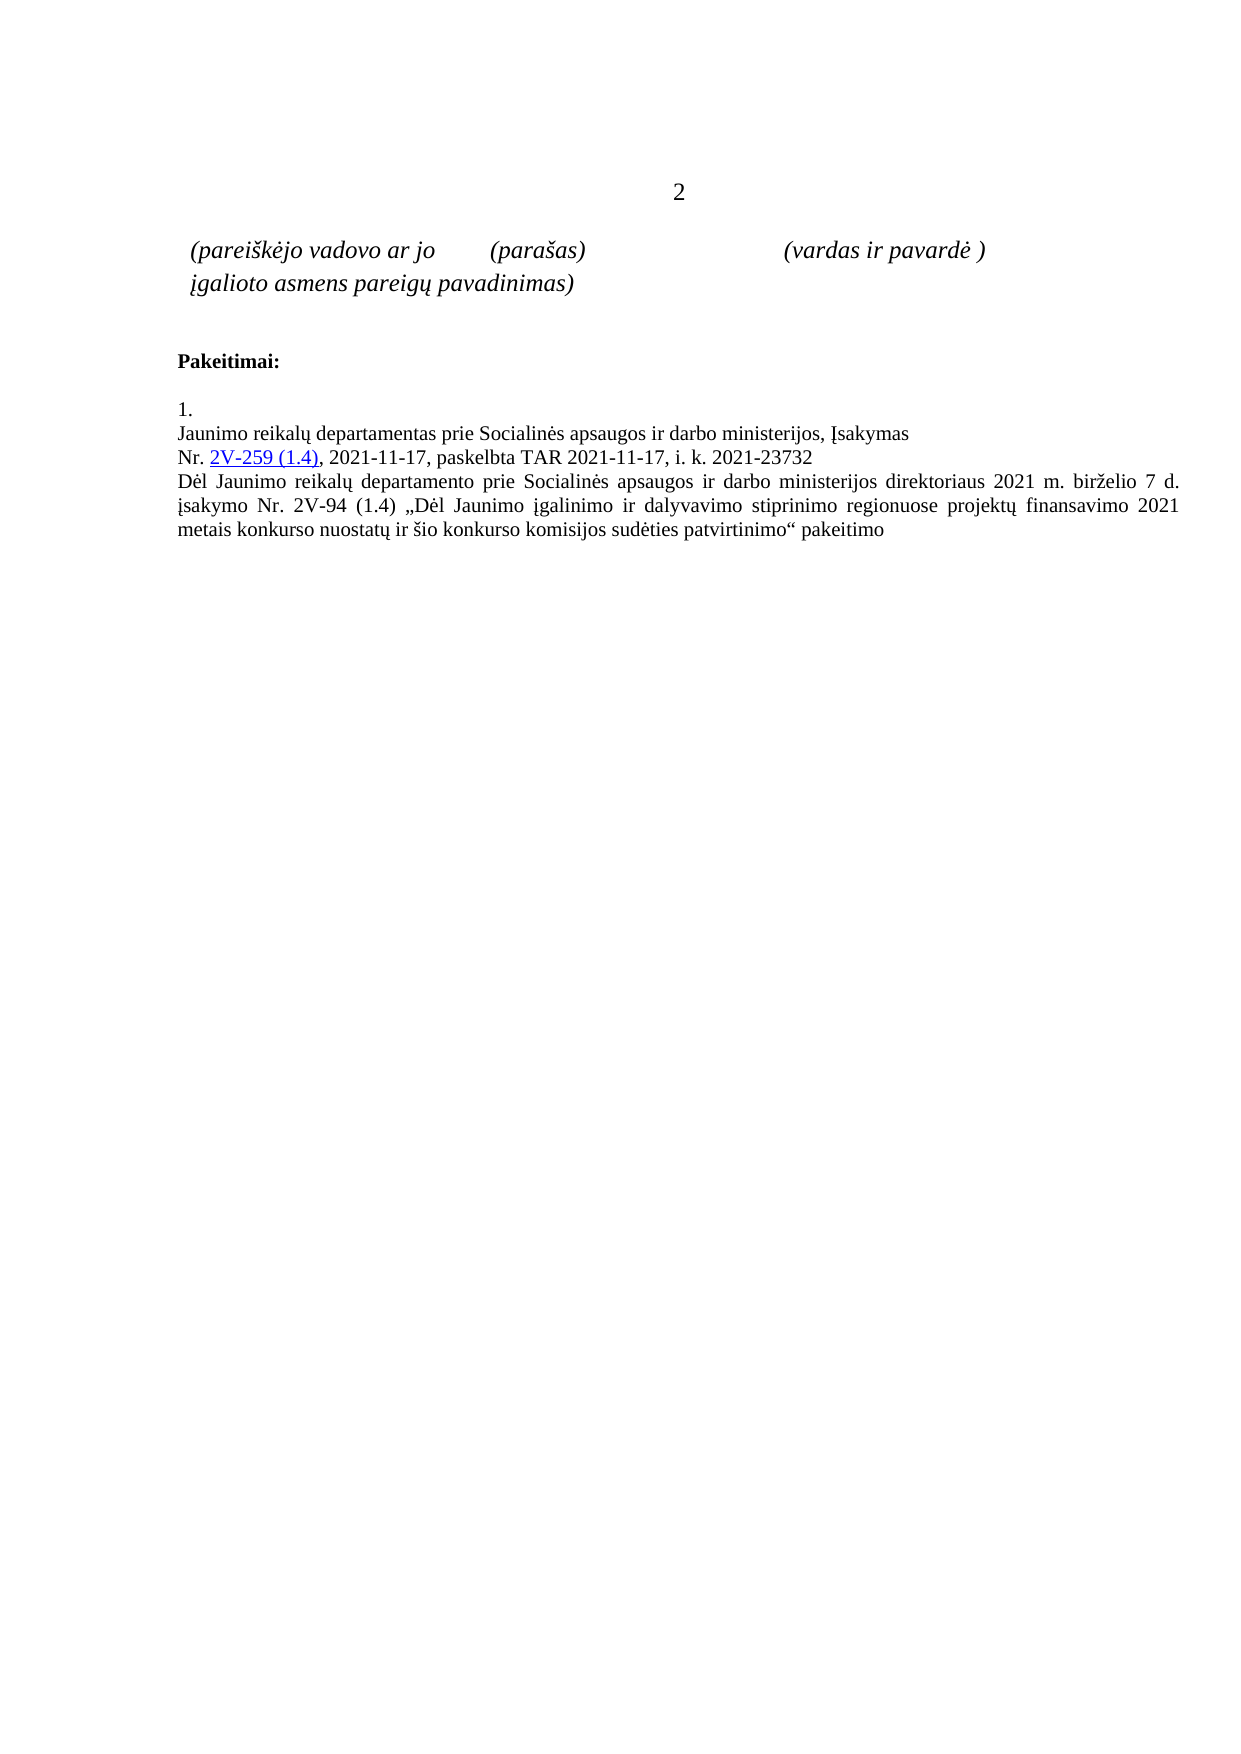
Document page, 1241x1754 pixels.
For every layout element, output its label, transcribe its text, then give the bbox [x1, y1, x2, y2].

text Jaunimo reikalų departamentas prie Socialinės apsaugos ir darbo ministerijos, Įsakymas [177, 421, 1181, 445]
text įgalioto asmens pareigų pavadinimas) [177, 268, 1181, 296]
text (pareiškėjo vadovo ar jo (parašas) (vardas ir pavardė ) [177, 235, 1181, 263]
text Dėl Jaunimo reikalų departamento prie Socialinės apsaugos ir darbo ministerijos direktoriaus 2021 m. birželio 7 d. įsakymo Nr. 2V-94 (1.4) „Dėl Jaunimo įgalinimo ir dalyvavimo stiprinimo regionuose projektų finansavimo 2021 metais konkurso nuostatų ir šio konkurso komisijos sudėties patvirtinimo“ pakeitimo [177, 469, 1181, 541]
text Pakeitimai: [177, 349, 1181, 373]
text 1. [177, 397, 1181, 421]
text Nr. 2V-259 (1.4), 2021-11-17, paskelbta TAR 2021-11-17, i. k. 2021-23732 [177, 445, 1181, 469]
